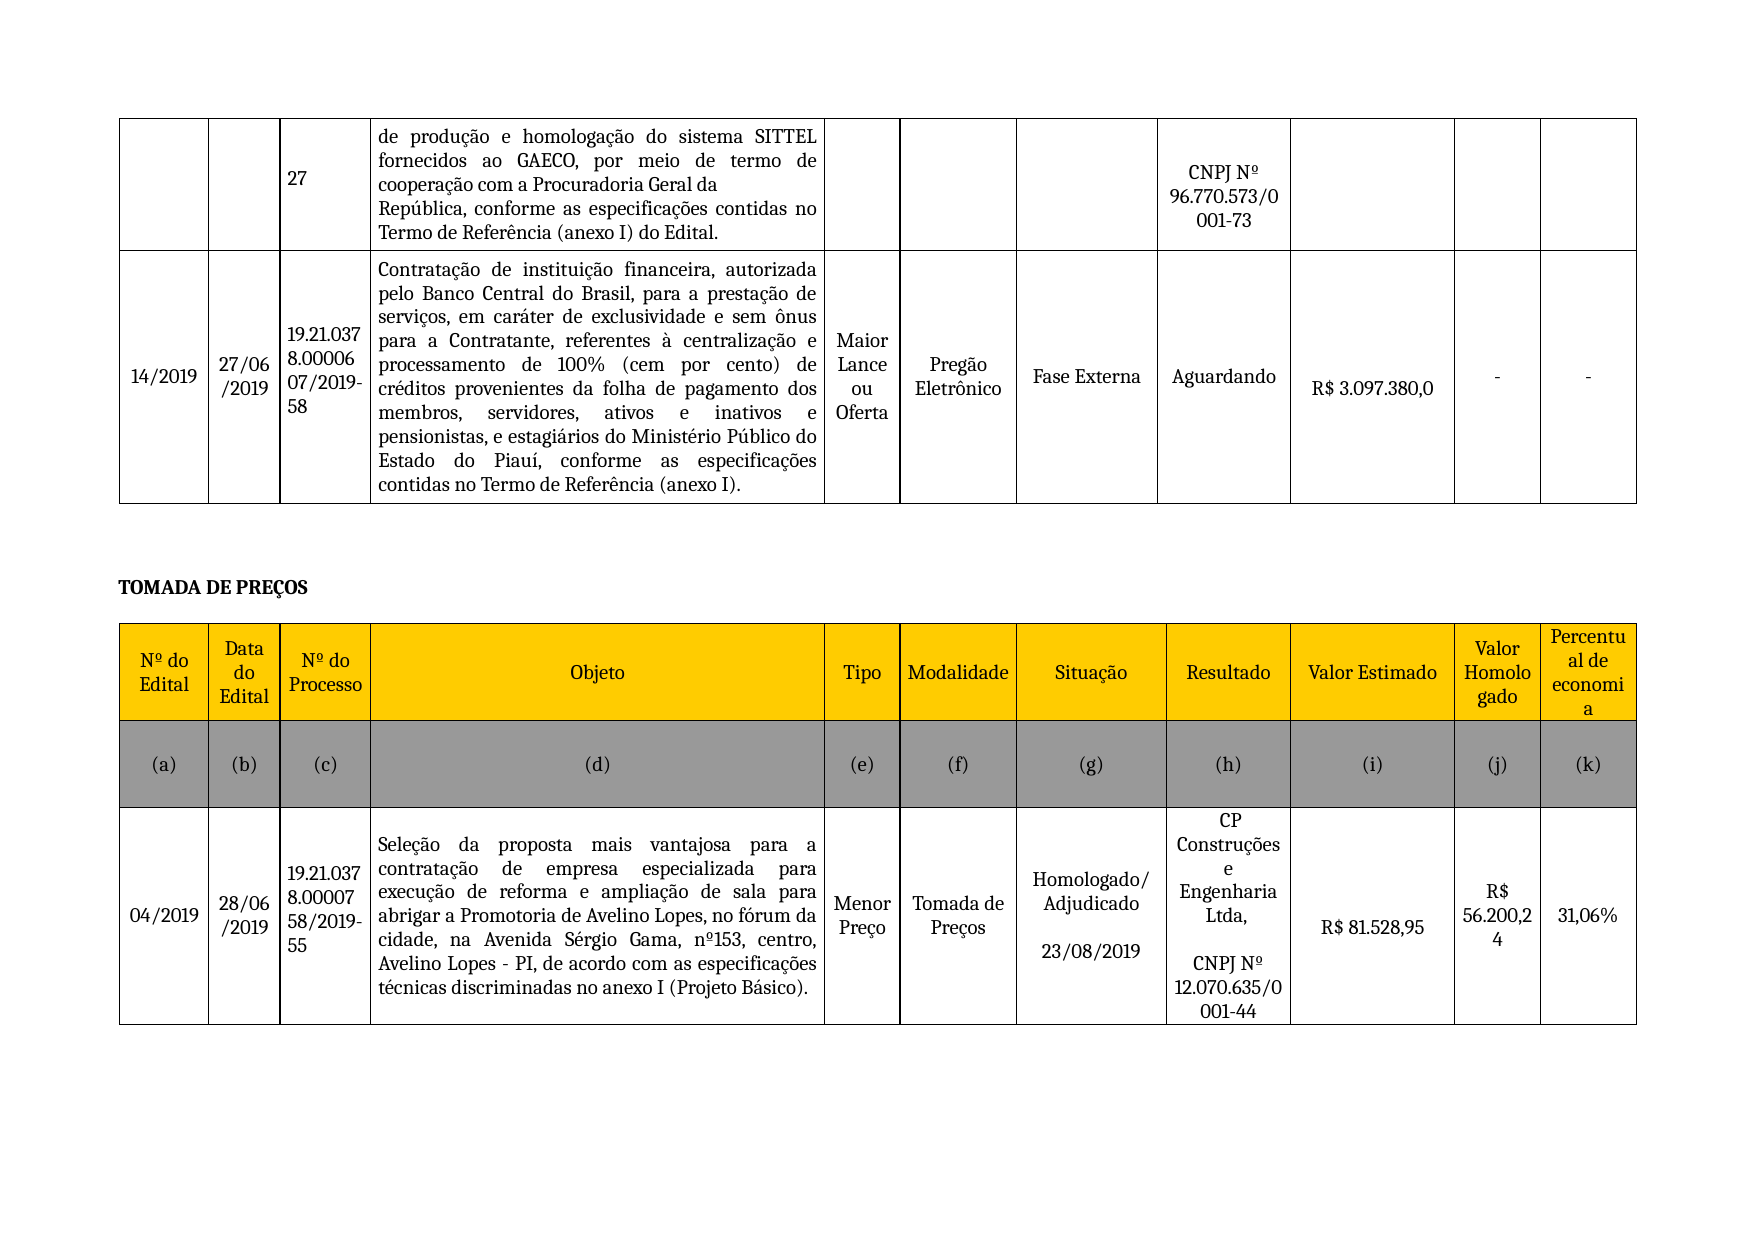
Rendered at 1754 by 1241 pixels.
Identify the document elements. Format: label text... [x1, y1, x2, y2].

table_cell de produção e homologação do sistema SITTEL fornecidos ao GAECO, por meio de termo de cooperação com a Procuradoria Geral da República, conforme as especificações contidas no Termo de Referência (anexo I) do Edital. [371, 119, 824, 250]
table_cell 14/2019 [120, 251, 208, 502]
text TOMADA DE PREÇOS [118, 575, 1636, 599]
table_header Modalidade [901, 624, 1016, 720]
table_header Valor Homologado [1455, 624, 1540, 720]
table_cell (d) [371, 721, 824, 807]
table_header Nº do Edital [120, 624, 208, 720]
table_cell (c) [281, 721, 370, 807]
table_cell [209, 119, 279, 250]
table_cell Maior Lance ou Oferta [825, 251, 899, 502]
table_header Situação [1017, 624, 1166, 720]
table_cell Aguardando [1158, 251, 1290, 502]
table_cell [901, 119, 1016, 250]
table_header Percentual de economia [1541, 624, 1636, 720]
table_cell 04/2019 [120, 808, 208, 1024]
table_cell 27 [281, 119, 370, 250]
table_cell [1017, 119, 1157, 250]
table_cell 19.21.0378.0000758/2019-55 [281, 808, 370, 1024]
table_header Resultado [1167, 624, 1290, 720]
table_cell (e) [825, 721, 899, 807]
table_cell Contratação de instituição financeira, autorizada pelo Banco Central do Brasil, para a prestação de serviços, em caráter de exclusividade e sem ônus para a Contratante, referentes à centralização e processamento de 100% (cem por cento) de créditos provenientes da folha de pagamento dos membros, servidores, ativos e inativos e pensionistas, e estagiários do Ministério Público do Estado do Piauí, conforme as especificações contidas no Termo de Referência (anexo I). [371, 251, 824, 502]
table_cell (i) [1291, 721, 1454, 807]
table_header Data do Edital [209, 624, 279, 720]
table_cell Tomada de Preços [901, 808, 1016, 1024]
table_cell Seleção da proposta mais vantajosa para a contratação de empresa especializada para execução de reforma e ampliação de sala para abrigar a Promotoria de Avelino Lopes, no fórum da cidade, na Avenida Sérgio Gama, nº153, centro, Avelino Lopes - PI, de acordo com as especificações técnicas discriminadas no anexo I (Projeto Básico). [371, 808, 824, 1024]
table_cell (j) [1455, 721, 1540, 807]
table_cell - [1541, 251, 1636, 502]
table_header Tipo [825, 624, 899, 720]
table_cell (h) [1167, 721, 1290, 807]
table_cell CNPJ Nº 96.770.573/0001-73 [1158, 119, 1290, 250]
table_cell (b) [209, 721, 279, 807]
table_cell Menor Preço [825, 808, 899, 1024]
table_header Objeto [371, 624, 824, 720]
table_cell [1455, 119, 1540, 250]
table_cell R$ 3.097.380,0 [1291, 251, 1454, 502]
table_cell (g) [1017, 721, 1166, 807]
table_cell R$ 81.528,95 [1291, 808, 1454, 1024]
table_cell 28/06/2019 [209, 808, 279, 1024]
table_cell Homologado/Adjudicado 23/08/2019 [1017, 808, 1166, 1024]
table_header Nº do Processo [281, 624, 370, 720]
table_cell CP Construções e Engenharia Ltda, CNPJ Nº 12.070.635/0001-44 [1167, 808, 1290, 1024]
table_header Valor Estimado [1291, 624, 1454, 720]
table_cell 19.21.0378.0000607/2019-58 [281, 251, 370, 502]
table_cell Pregão Eletrônico [901, 251, 1016, 502]
table_cell [825, 119, 899, 250]
table_cell 27/06/2019 [209, 251, 279, 502]
table_cell 31,06% [1541, 808, 1636, 1024]
table_cell (k) [1541, 721, 1636, 807]
table_cell [1291, 119, 1454, 250]
table_cell Fase Externa [1017, 251, 1157, 502]
table_cell [1541, 119, 1636, 250]
table_cell (f) [901, 721, 1016, 807]
table_cell R$ 56.200,24 [1455, 808, 1540, 1024]
table_cell - [1455, 251, 1540, 502]
table_cell (a) [120, 721, 208, 807]
table_cell [120, 119, 208, 250]
